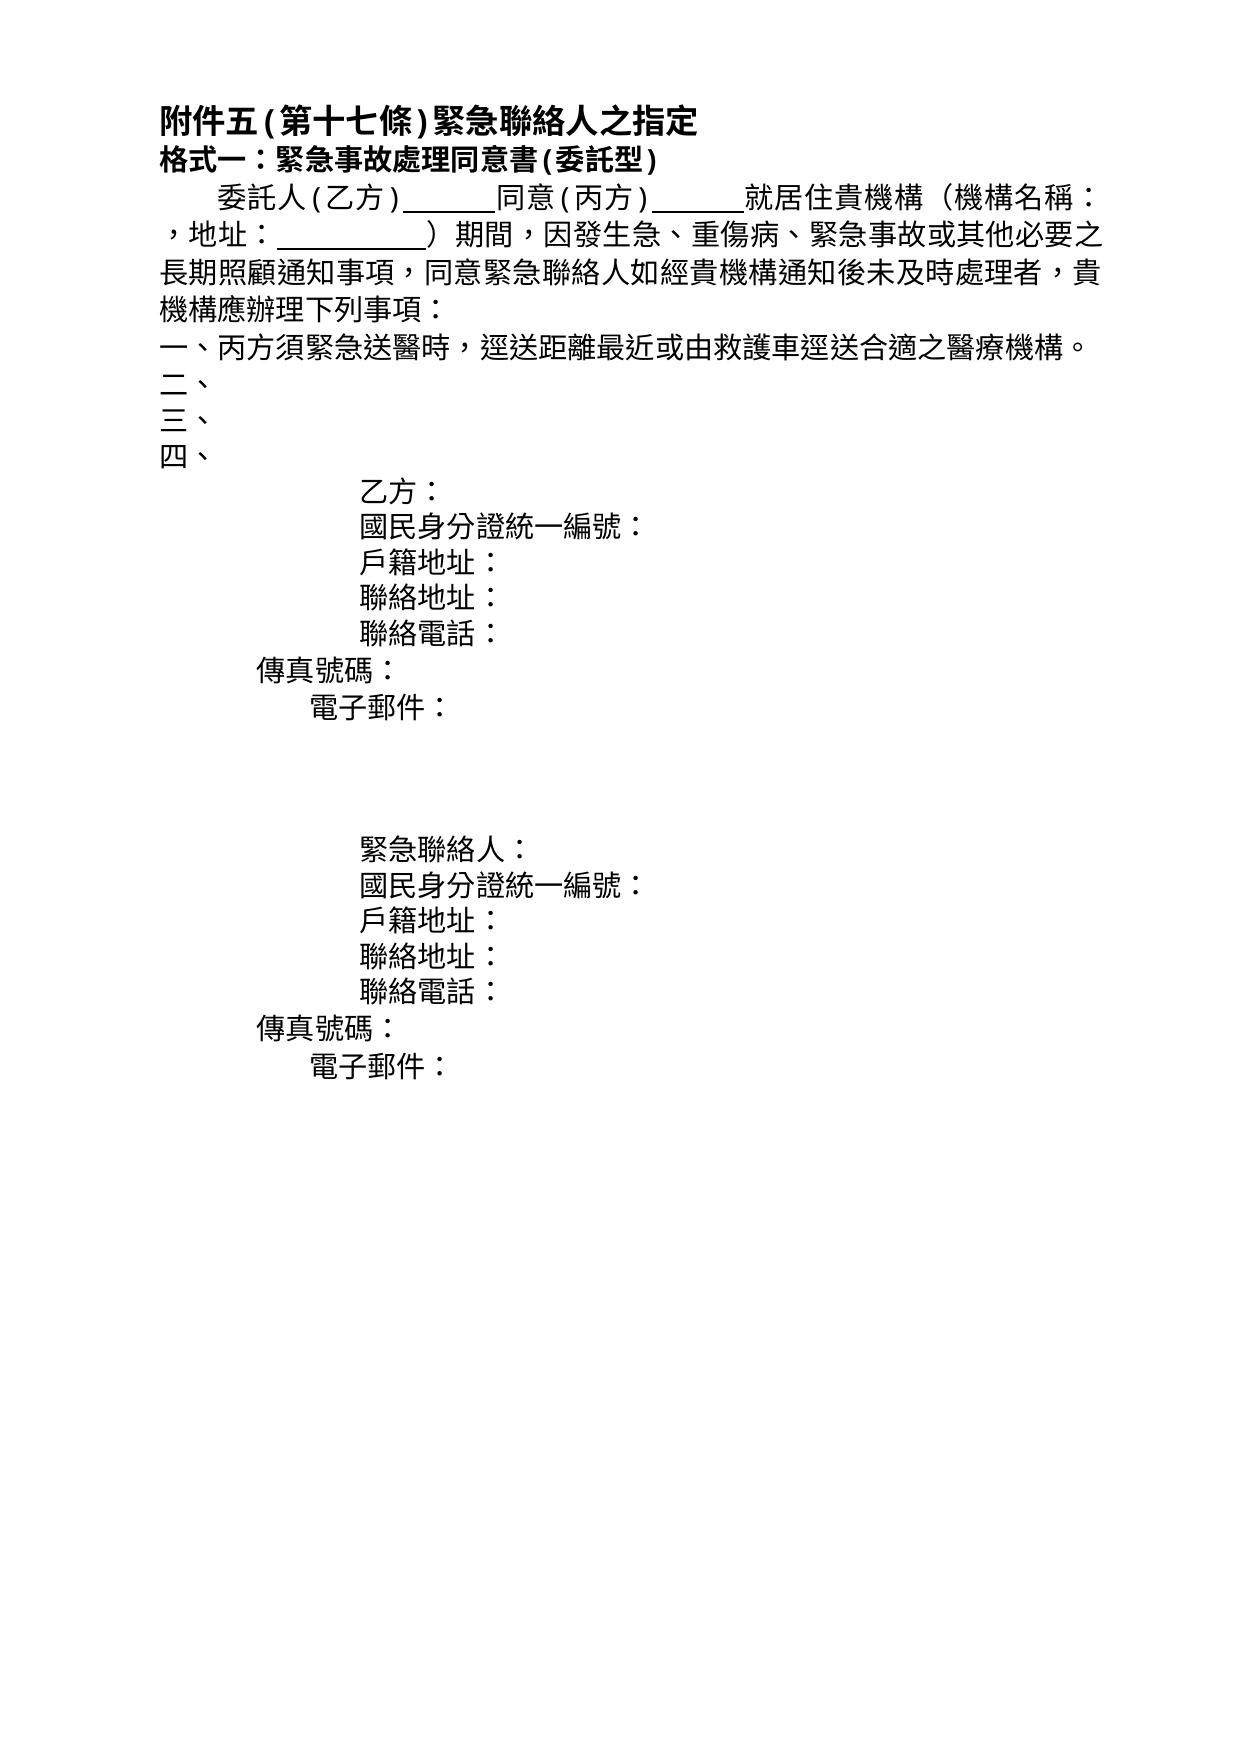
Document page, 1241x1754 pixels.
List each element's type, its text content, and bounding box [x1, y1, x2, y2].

table_header 附件五(第十七條)緊急聯絡人之指定 格式一：緊急事故處理同意書(委託型) 委託人(乙方) 同意(丙方) 就居住貴機構（機構名稱： ，地址： ）期間，因發生急、重傷病、緊急事故或其他必要之長期照顧通知事項，同意緊急聯絡人如經貴機構通知後未及時處理者，貴機構應辦理下列事項： 一、丙方須緊急送醫時，逕送距離最近或由救護車逕送合適之醫療機構。 二、 三、 四、 乙方： 國民身分證統一編號： 戶籍地址： 聯絡地址： 聯絡電話： 傳真號碼： 電子郵件： 緊急聯絡人： 國民身分證統一編號： 戶籍地址： 聯絡地址： 聯絡電話： 傳真號碼： 電子郵件： [148, 103, 1115, 1358]
